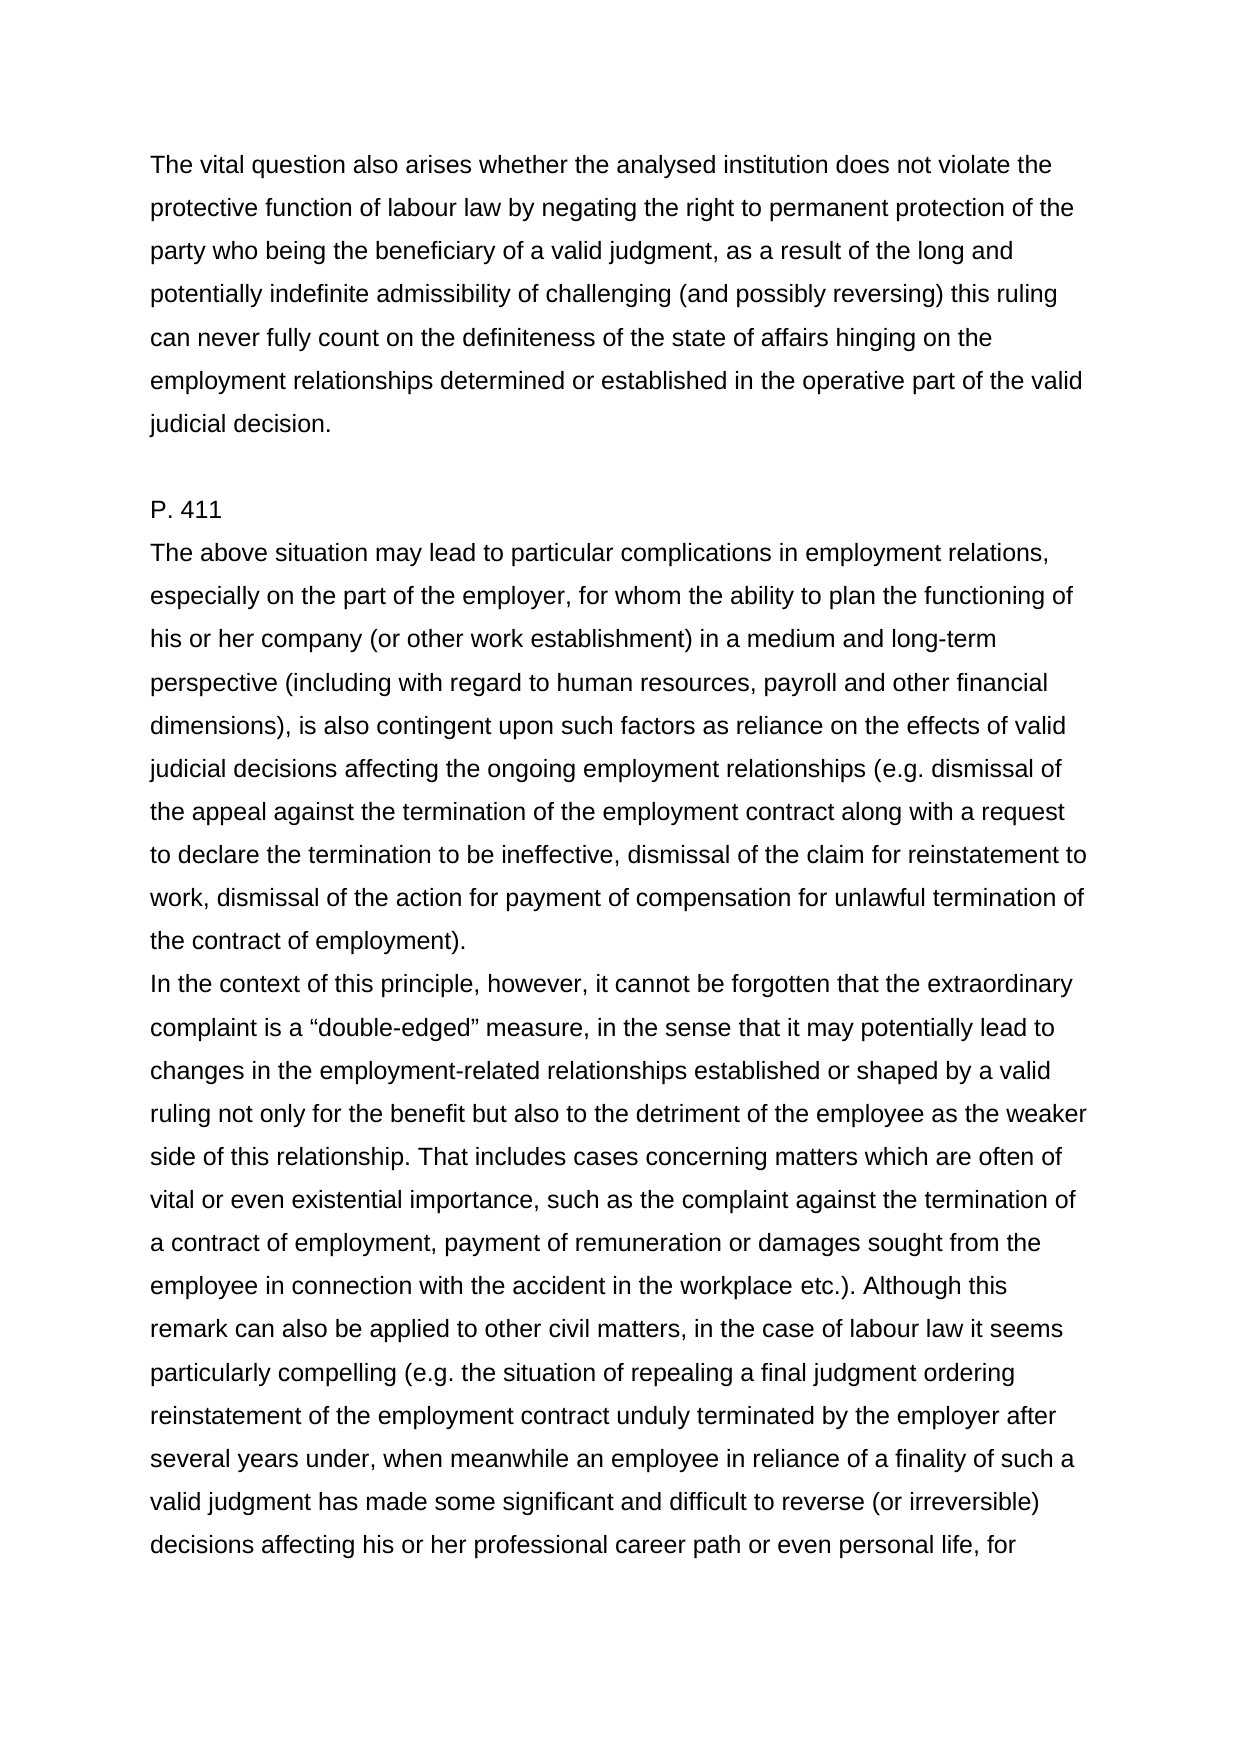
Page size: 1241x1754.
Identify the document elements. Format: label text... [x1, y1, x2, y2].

text The vital question also arises whether the analysed institution does not violate the protective function of labour law by negating the right to permanent protection of the party who being the beneficiary of a valid judgment, as a result of the long and potentially indefinite admissibility of challenging (and possibly reversing) this ruling can never fully count on the definiteness of the state of affairs hinging on the employment relationships determined or established in the operative part of the valid judicial decision. [150, 150, 1090, 437]
text The above situation may lead to particular complications in employment relations, especially on the part of the employer, for whom the ability to plan the functioning of his or her company (or other work establishment) in a medium and long-term perspective (including with regard to human resources, payroll and other financial dimensions), is also contingent upon such factors as reliance on the effects of valid judicial decisions affecting the ongoing employment relationships (e.g. dismissal of the appeal against the termination of the employment contract along with a request to declare the termination to be ineffective, dismissal of the claim for reinstatement to work, dismissal of the action for payment of compensation for unlawful termination of the contract of employment). [150, 538, 1090, 955]
text P. 411 [150, 495, 1090, 524]
text In the context of this principle, however, it cannot be forgotten that the extraordinary complaint is a “double-edged” measure, in the sense that it may potentially lead to changes in the employment-related relationships established or shaped by a valid ruling not only for the benefit but also to the detriment of the employee as the weaker side of this relationship. That includes cases concerning matters which are often of vital or even existential importance, such as the complaint against the termination of a contract of employment, payment of remuneration or damages sought from the employee in connection with the accident in the workplace etc.). Although this remark can also be applied to other civil matters, in the case of labour law it seems particularly compelling (e.g. the situation of repealing a final judgment ordering reinstatement of the employment contract unduly terminated by the employer after several years under, when meanwhile an employee in reliance of a finality of such a valid judgment has made some significant and difficult to reverse (or irreversible) decisions affecting his or her professional career path or even personal life, for [150, 969, 1090, 1559]
